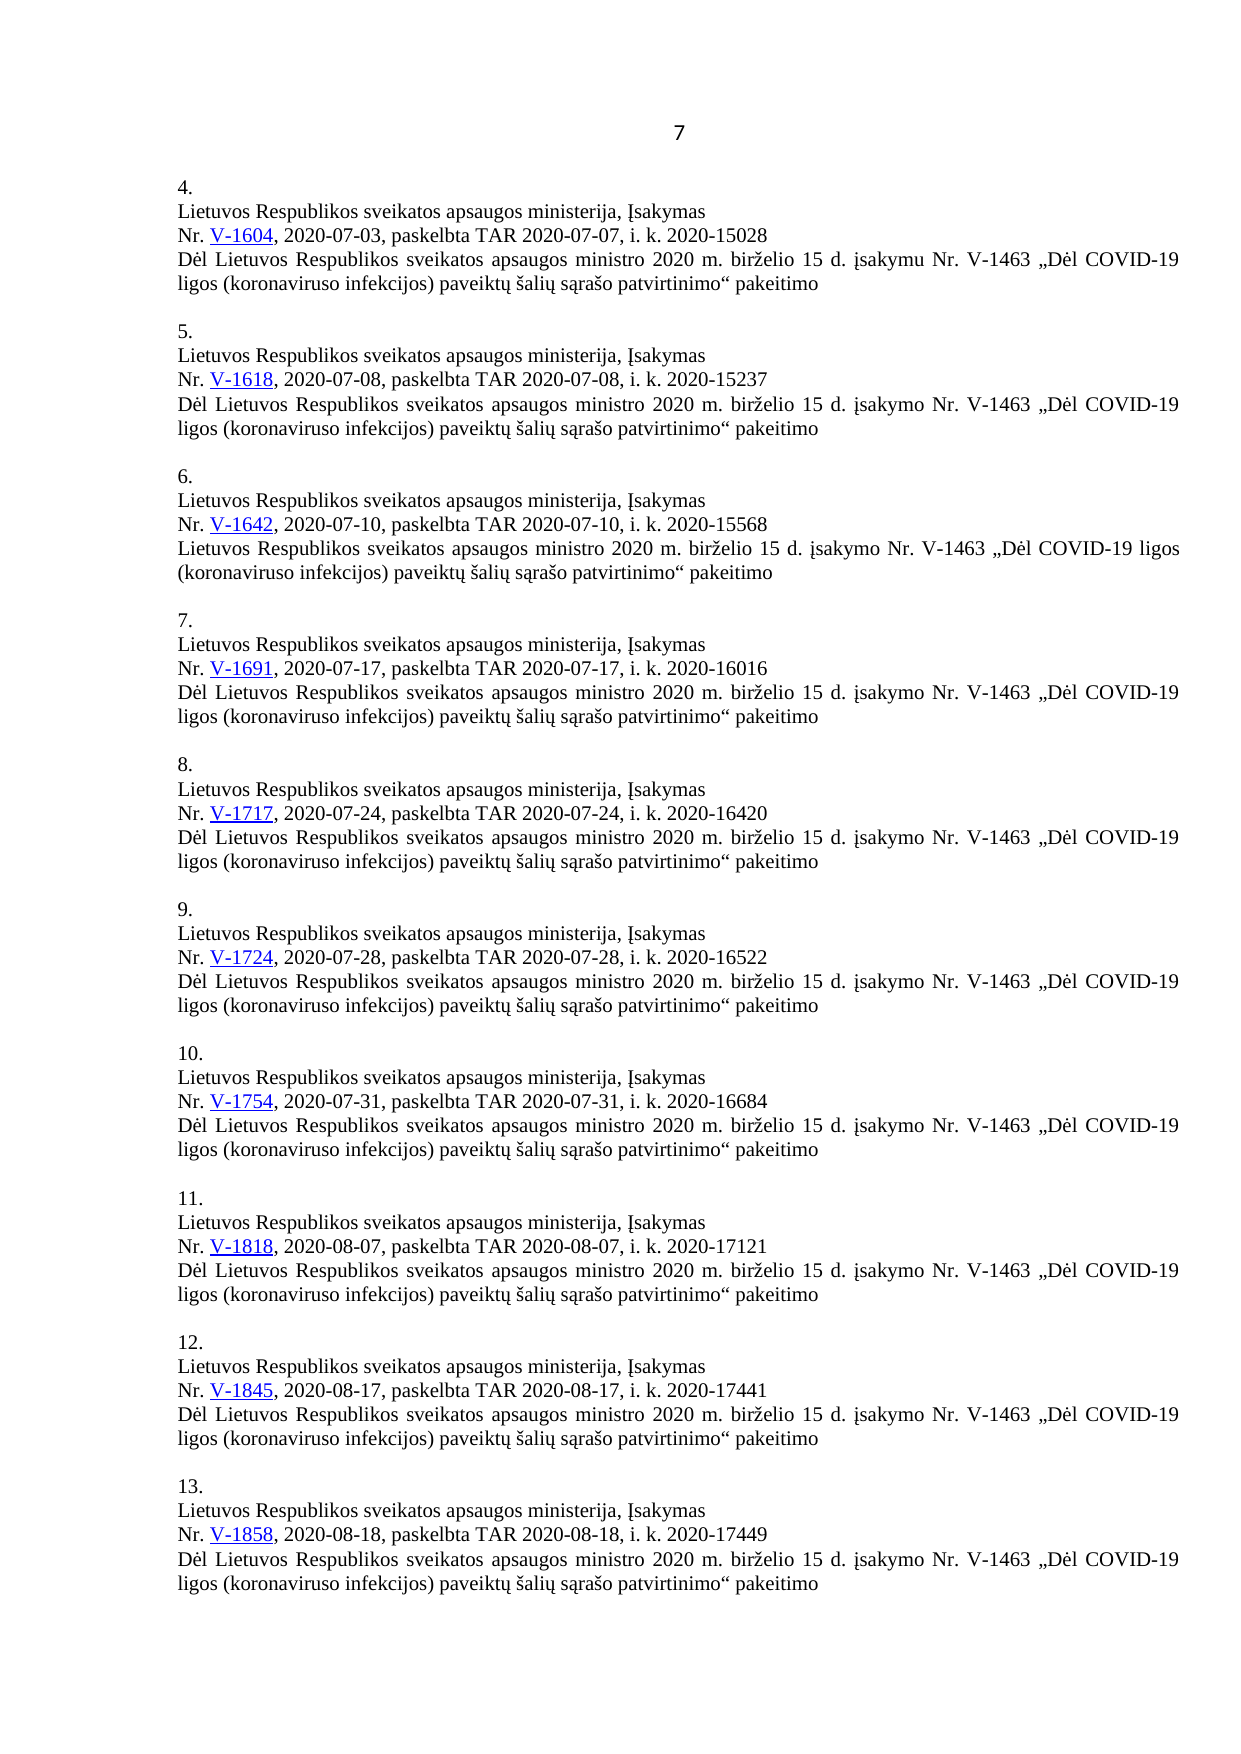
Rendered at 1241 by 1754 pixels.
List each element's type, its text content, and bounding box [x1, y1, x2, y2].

text Nr. V-1618, 2020-07-08, paskelbta TAR 2020-07-08, i. k. 2020-15237 [177, 367, 1181, 391]
text Lietuvos Respublikos sveikatos apsaugos ministerija, Įsakymas [177, 1354, 1181, 1378]
text 13. [177, 1474, 1181, 1498]
text Lietuvos Respublikos sveikatos apsaugos ministerija, Įsakymas [177, 488, 1181, 512]
text 6. [177, 464, 1181, 488]
text Dėl Lietuvos Respublikos sveikatos apsaugos ministro 2020 m. birželio 15 d. įsakymo Nr. V-1463 „Dėl COVID-19 ligos (koronaviruso infekcijos) paveiktų šalių sąrašo patvirtinimo“ pakeitimo [177, 969, 1181, 1017]
text Lietuvos Respublikos sveikatos apsaugos ministerija, Įsakymas [177, 343, 1181, 367]
text Nr. V-1858, 2020-08-18, paskelbta TAR 2020-08-18, i. k. 2020-17449 [177, 1522, 1181, 1546]
text Nr. V-1818, 2020-08-07, paskelbta TAR 2020-08-07, i. k. 2020-17121 [177, 1234, 1181, 1258]
text 12. [177, 1330, 1181, 1354]
text Lietuvos Respublikos sveikatos apsaugos ministerija, Įsakymas [177, 199, 1181, 223]
text 7. [177, 608, 1181, 632]
text 5. [177, 319, 1181, 343]
text Dėl Lietuvos Respublikos sveikatos apsaugos ministro 2020 m. birželio 15 d. įsakymu Nr. V-1463 „Dėl COVID-19 ligos (koronaviruso infekcijos) paveiktų šalių sąrašo patvirtinimo“ pakeitimo [177, 247, 1181, 295]
text Nr. V-1642, 2020-07-10, paskelbta TAR 2020-07-10, i. k. 2020-15568 [177, 512, 1181, 536]
text Lietuvos Respublikos sveikatos apsaugos ministerija, Įsakymas [177, 1065, 1181, 1089]
text Lietuvos Respublikos sveikatos apsaugos ministerija, Įsakymas [177, 1498, 1181, 1522]
text Lietuvos Respublikos sveikatos apsaugos ministro 2020 m. birželio 15 d. įsakymo Nr. V-1463 „Dėl COVID-19 ligos (koronaviruso infekcijos) paveiktų šalių sąrašo patvirtinimo“ pakeitimo [177, 536, 1181, 584]
text 10. [177, 1041, 1181, 1065]
text Dėl Lietuvos Respublikos sveikatos apsaugos ministro 2020 m. birželio 15 d. įsakymo Nr. V-1463 „Dėl COVID-19 ligos (koronaviruso infekcijos) paveiktų šalių sąrašo patvirtinimo“ pakeitimo [177, 1113, 1181, 1161]
text Dėl Lietuvos Respublikos sveikatos apsaugos ministro 2020 m. birželio 15 d. įsakymo Nr. V-1463 „Dėl COVID-19 ligos (koronaviruso infekcijos) paveiktų šalių sąrašo patvirtinimo“ pakeitimo [177, 391, 1181, 439]
text Dėl Lietuvos Respublikos sveikatos apsaugos ministro 2020 m. birželio 15 d. įsakymo Nr. V-1463 „Dėl COVID-19 ligos (koronaviruso infekcijos) paveiktų šalių sąrašo patvirtinimo“ pakeitimo [177, 1402, 1181, 1450]
text Nr. V-1754, 2020-07-31, paskelbta TAR 2020-07-31, i. k. 2020-16684 [177, 1089, 1181, 1113]
text Nr. V-1845, 2020-08-17, paskelbta TAR 2020-08-17, i. k. 2020-17441 [177, 1378, 1181, 1402]
text Lietuvos Respublikos sveikatos apsaugos ministerija, Įsakymas [177, 1209, 1181, 1234]
text 4. [177, 175, 1181, 199]
text 9. [177, 897, 1181, 921]
text Nr. V-1691, 2020-07-17, paskelbta TAR 2020-07-17, i. k. 2020-16016 [177, 656, 1181, 680]
text Nr. V-1724, 2020-07-28, paskelbta TAR 2020-07-28, i. k. 2020-16522 [177, 945, 1181, 969]
text Lietuvos Respublikos sveikatos apsaugos ministerija, Įsakymas [177, 632, 1181, 656]
text Dėl Lietuvos Respublikos sveikatos apsaugos ministro 2020 m. birželio 15 d. įsakymo Nr. V-1463 „Dėl COVID-19 ligos (koronaviruso infekcijos) paveiktų šalių sąrašo patvirtinimo“ pakeitimo [177, 1546, 1181, 1594]
text 8. [177, 752, 1181, 776]
text Lietuvos Respublikos sveikatos apsaugos ministerija, Įsakymas [177, 921, 1181, 945]
text Nr. V-1604, 2020-07-03, paskelbta TAR 2020-07-07, i. k. 2020-15028 [177, 223, 1181, 247]
text Lietuvos Respublikos sveikatos apsaugos ministerija, Įsakymas [177, 776, 1181, 801]
text Nr. V-1717, 2020-07-24, paskelbta TAR 2020-07-24, i. k. 2020-16420 [177, 801, 1181, 824]
text 11. [177, 1186, 1181, 1209]
text Dėl Lietuvos Respublikos sveikatos apsaugos ministro 2020 m. birželio 15 d. įsakymo Nr. V-1463 „Dėl COVID-19 ligos (koronaviruso infekcijos) paveiktų šalių sąrašo patvirtinimo“ pakeitimo [177, 680, 1181, 728]
text Dėl Lietuvos Respublikos sveikatos apsaugos ministro 2020 m. birželio 15 d. įsakymo Nr. V-1463 „Dėl COVID-19 ligos (koronaviruso infekcijos) paveiktų šalių sąrašo patvirtinimo“ pakeitimo [177, 1258, 1181, 1306]
text Dėl Lietuvos Respublikos sveikatos apsaugos ministro 2020 m. birželio 15 d. įsakymo Nr. V-1463 „Dėl COVID-19 ligos (koronaviruso infekcijos) paveiktų šalių sąrašo patvirtinimo“ pakeitimo [177, 824, 1181, 873]
